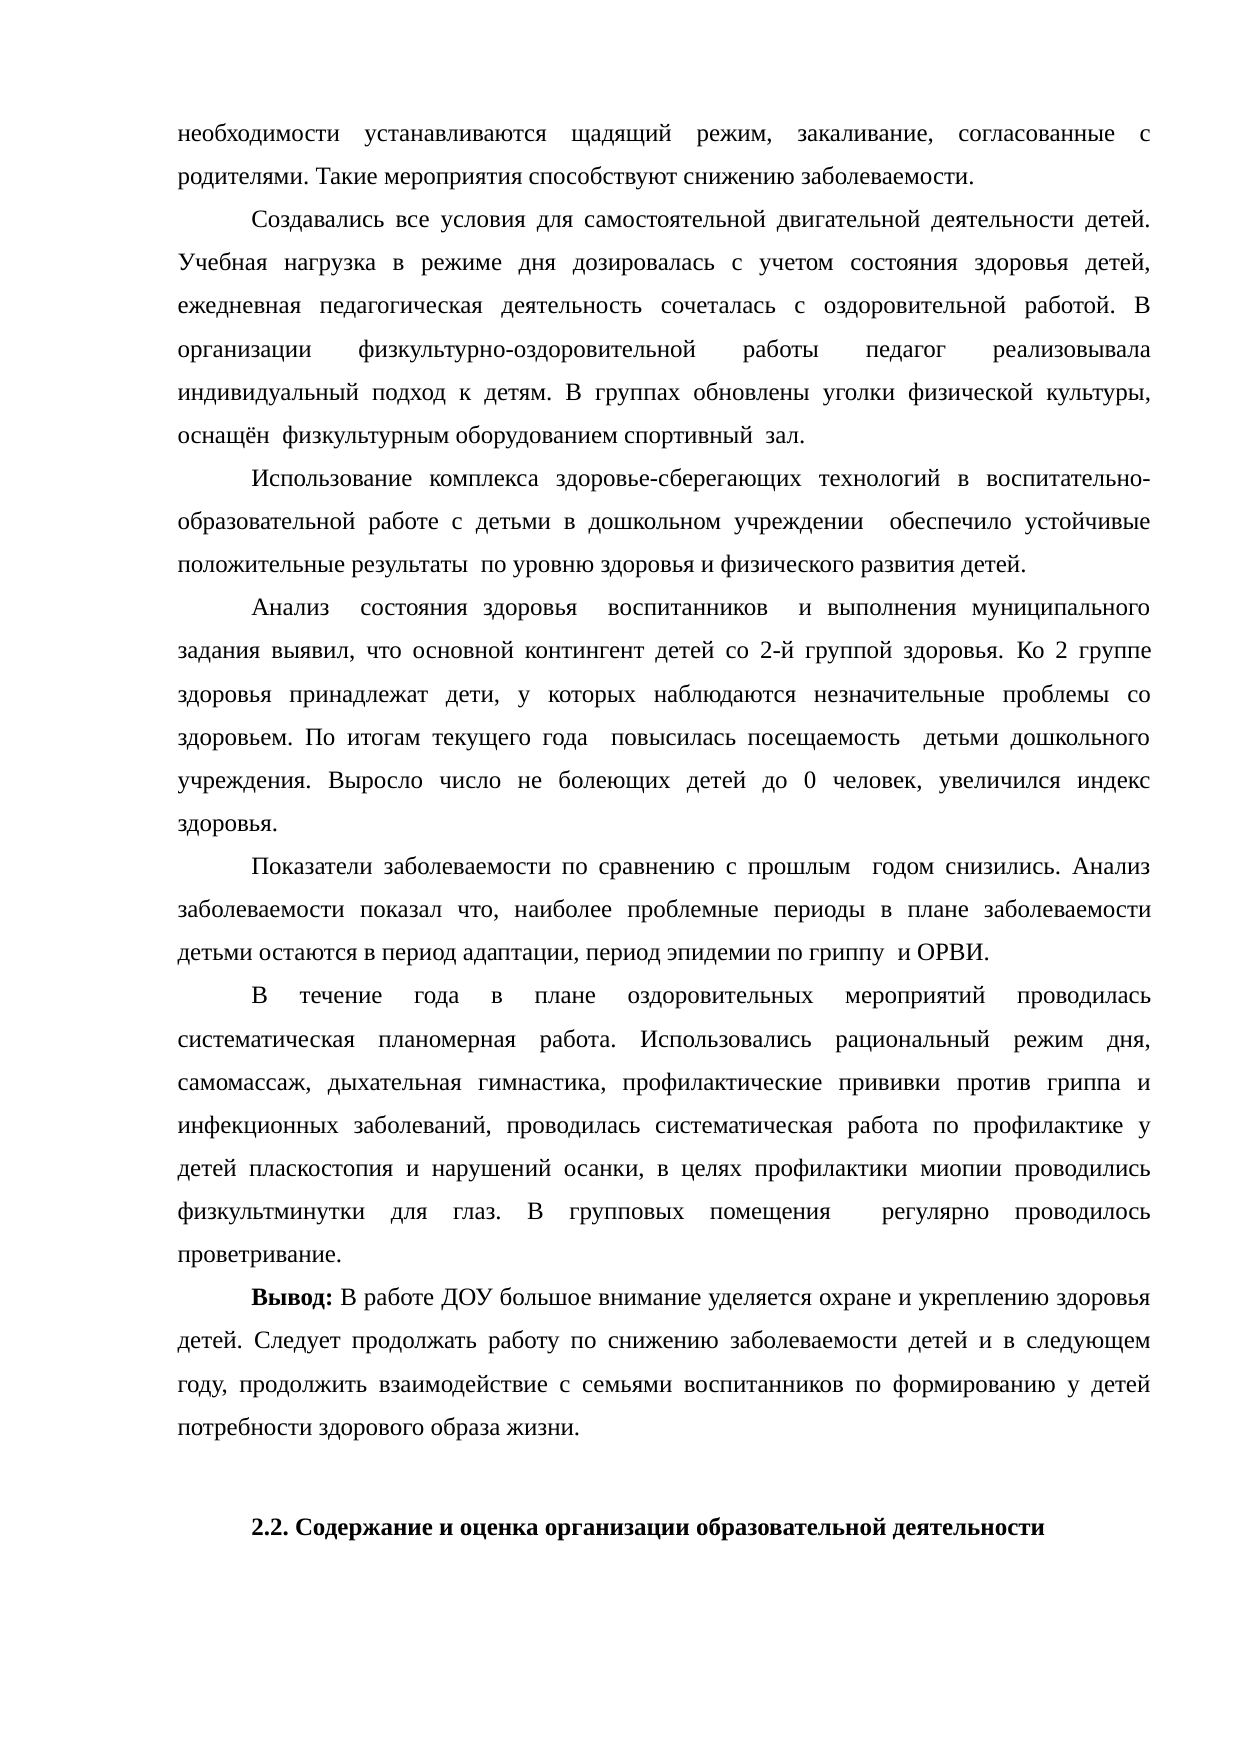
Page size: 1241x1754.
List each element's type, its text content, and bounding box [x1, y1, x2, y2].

text Создавались все условия для самостоятельной двигательной деятельности детей. Учебная нагрузка в режиме дня дозировалась с учетом состояния здоровья детей, ежедневная педагогическая деятельность сочеталась с оздоровительной работой. В организации физкультурно-оздоровительной работы педагог реализовывала индивидуальный подход к детям. В группах обновлены уголки физической культуры, оснащён физкультурным оборудованием спортивный зал. [177, 204, 1152, 449]
text необходимости устанавливаются щадящий режим, закаливание, согласованные с родителями. Такие мероприятия способствуют снижению заболеваемости. [177, 118, 1152, 190]
text Вывод: В работе ДОУ большое внимание уделяется охране и укреплению здоровья детей. Следует продолжать работу по снижению заболеваемости детей и в следующем году, продолжить взаимодействие с семьями воспитанников по формированию у детей потребности здорового образа жизни. [177, 1282, 1152, 1441]
text В течение года в плане оздоровительных мероприятий проводилась систематическая планомерная работа. Использовались рациональный режим дня, самомассаж, дыхательная гимнастика, профилактические прививки против гриппа и инфекционных заболеваний, проводилась систематическая работа по профилактике у детей пласкостопия и нарушений осанки, в целях профилактики миопии проводились физкультминутки для глаз. В групповых помещения регулярно проводилось проветривание. [177, 981, 1152, 1268]
text Показатели заболеваемости по сравнению с прошлым годом снизились. Анализ заболеваемости показал что, наиболее проблемные периоды в плане заболеваемости детьми остаются в период адаптации, период эпидемии по гриппу и ОРВИ. [177, 851, 1152, 966]
text Использование комплекса здоровье-сберегающих технологий в воспитательно-образовательной работе с детьми в дошкольном учреждении обеспечило устойчивые положительные результаты по уровню здоровья и физического развития детей. [177, 463, 1152, 578]
text Анализ состояния здоровья воспитанников и выполнения муниципального задания выявил, что основной контингент детей со 2-й группой здоровья. Ко 2 группе здоровья принадлежат дети, у которых наблюдаются незначительные проблемы со здоровьем. По итогам текущего года повысилась посещаемость детьми дошкольного учреждения. Выросло число не болеющих детей до 0 человек, увеличился индекс здоровья. [177, 592, 1152, 837]
text 2.2. Содержание и оценка организации образовательной деятельности [177, 1512, 1152, 1541]
